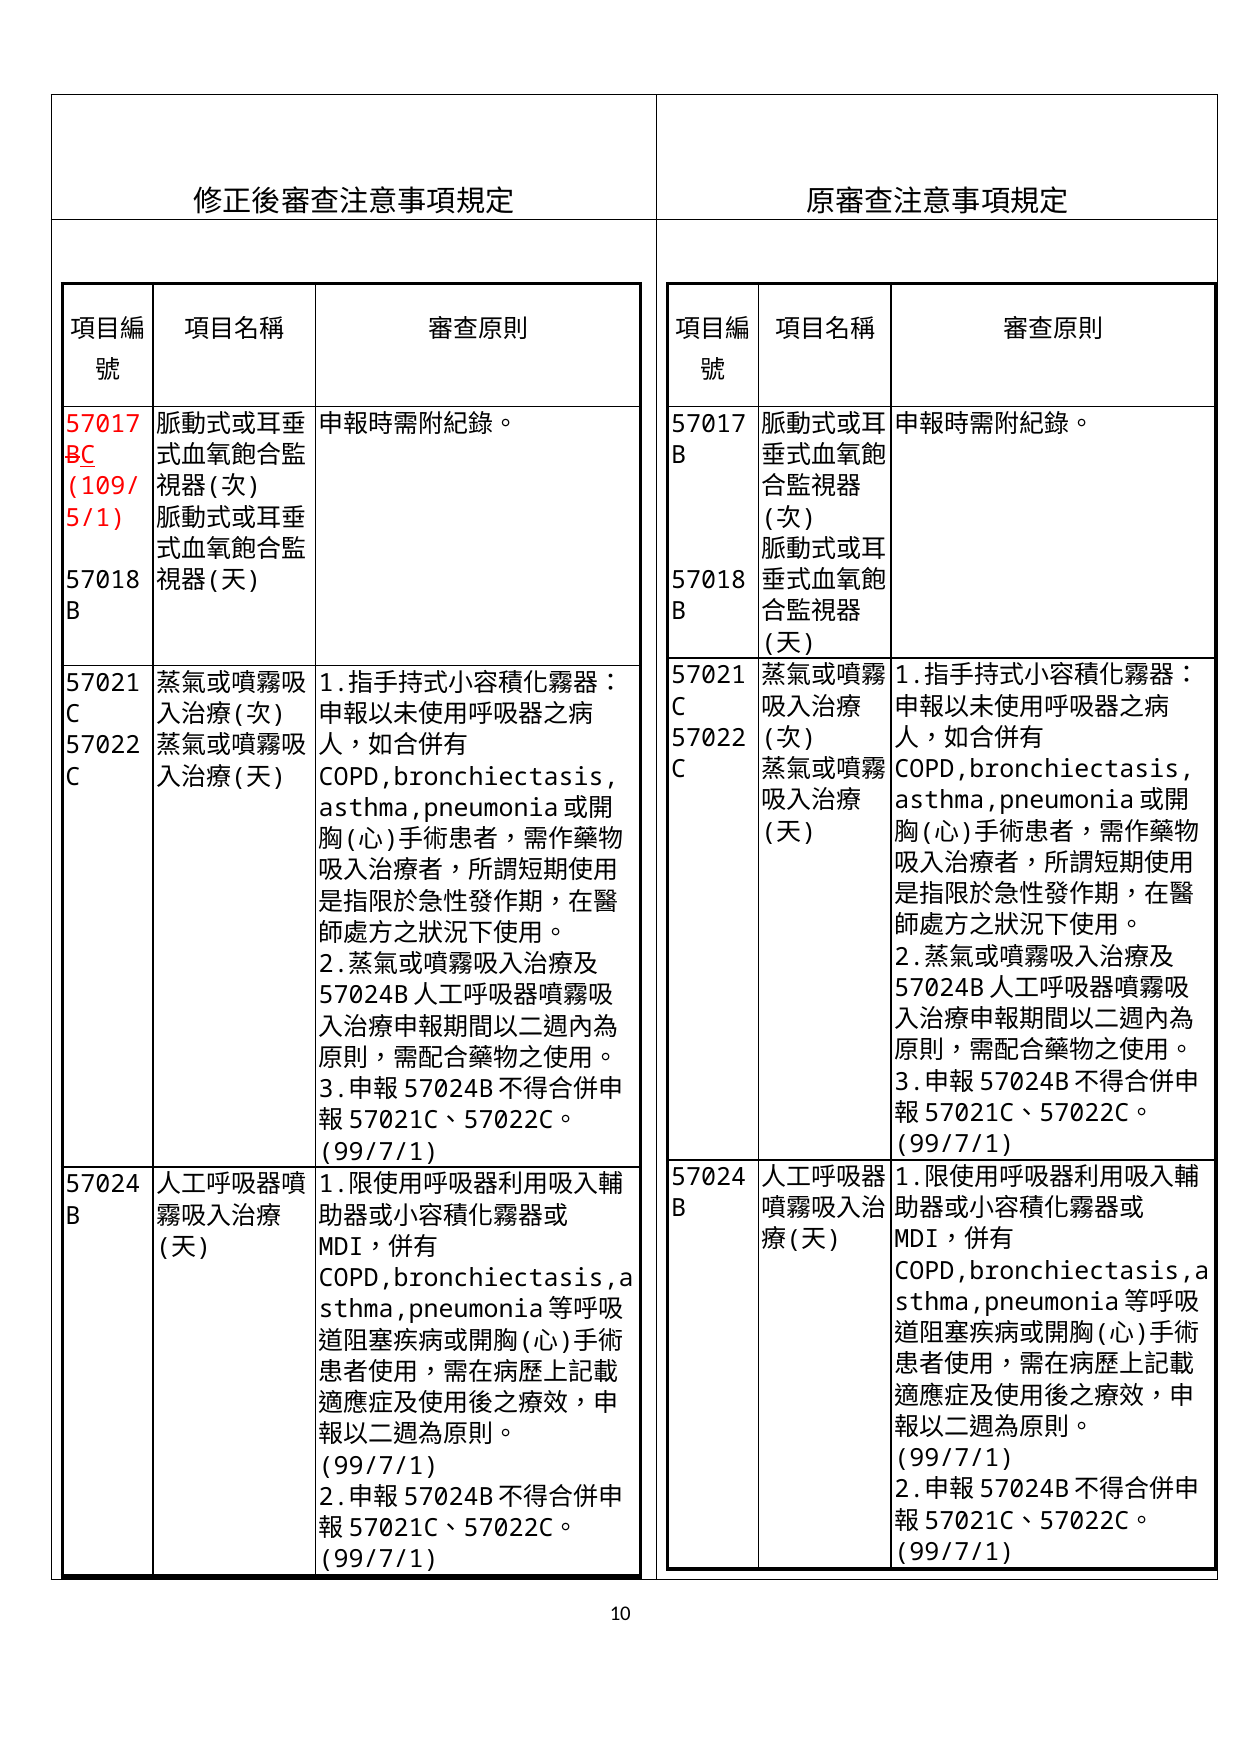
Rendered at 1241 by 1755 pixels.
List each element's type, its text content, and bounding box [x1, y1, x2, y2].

table_cell 57021C 57022C [669, 659, 758, 1159]
table_header 項目編號 [669, 285, 758, 406]
table_cell 申報時需附紀錄。 [316, 407, 639, 665]
table_cell 1.指手持式小容積化霧器：申報以未使用呼吸器之病人，如合併有COPD,bronchiectasis, asthma,pneumonia或開胸(心)手術患者，需作藥物吸入治療者，所謂短期使用是指限於急性發作期，在醫師處方之狀況下使用。 2.蒸氣或噴霧吸入治療及57024B人工呼吸器噴霧吸入治療申報期間以二週內為原則，需配合藥物之使用。 3.申報57024B不得合併申報57021C、57022C。(99/7/1) [316, 666, 639, 1166]
table_cell 申報時需附紀錄。 [892, 407, 1214, 657]
table_cell 1.限使用呼吸器利用吸入輔助器或小容積化霧器或MDI，併有COPD,bronchiectasis,asthma,pneumonia等呼吸道阻塞疾病或開胸(心)手術患者使用，需在病歷上記載適應症及使用後之療效，申報以二週為原則。(99/7/1) 2.申報57024B不得合併申報57021C、57022C。(99/7/1) [892, 1161, 1214, 1567]
table_cell [642, 406, 656, 665]
table_header 項目編號 [64, 285, 152, 406]
table_cell 脈動式或耳垂式血氧飽合監視器(次) 脈動式或耳垂式血氧飽合監視器(天) [759, 407, 890, 657]
table_cell 57021C 57022C [64, 666, 152, 1166]
table_cell 57017BC (109/5/1) 57018B [64, 407, 152, 665]
table_header 項目名稱 [759, 285, 890, 406]
table_cell 1.指手持式小容積化霧器：申報以未使用呼吸器之病人，如合併有COPD,bronchiectasis, asthma,pneumonia或開胸(心)手術患者，需作藥物吸入治療者，所謂短期使用是指限於急性發作期，在醫師處方之狀況下使用。 2.蒸氣或噴霧吸入治療及57024B人工呼吸器噴霧吸入治療申報期間以二週內為原則，需配合藥物之使用。 3.申報57024B不得合併申報57021C、57022C。(99/7/1) [892, 659, 1214, 1159]
table_cell 蒸氣或噴霧吸入治療(次) 蒸氣或噴霧吸入治療(天) [154, 666, 315, 1166]
table_header 審查原則 [892, 285, 1214, 406]
table_cell 人工呼吸器噴霧吸入治療(天) [154, 1168, 315, 1574]
table_cell 57024B [64, 1168, 152, 1574]
table_cell 57024B [669, 1161, 758, 1567]
table_cell 蒸氣或噴霧吸入治療(次) 蒸氣或噴霧吸入治療(天) [759, 659, 890, 1159]
table_cell 第一部 醫院醫療費用審查注意事項 壹、全民健康保險非住院診斷關聯群(Tw-DRGs)案件審查注意事項 一、一般原則： (十)對於急診採檢傷分類方式申報者，審查原則如下： 1.採檢傷分類申報者之規範:檢傷分類各級數可參考「臺灣急診檢傷急迫度分級量表」，檢傷級數於判定後則不得再進行修改。(刪除附表一) (99/7/1) (106/12/1)(109/5/1) (1)急診檢傷級數的判定，須依據衛福部公告的最新版本為之。請審查委員依病人的檢傷紀錄進行審查，檢傷級數於判定後則不宜再進行修改。如果於急診診療期間因病情變化影響生命徵象或突發狀況施行急救處置，例如心肺復甦術(CPR)或氣管內插管(Endotracheal intubation)，應於病程紀錄上詳細記載以利審查時佐證。(109/5/1) (2)2.審查醫藥專家應就醫事機構所檢附之急診紀錄單等相關資料加以審核其級數之適當性。(102/3/1)(109/5/1) 2.(十一)急診病人因緊急傷病必須立即檢查時，依全民健康保險醫療服務給付項目及支付標準第二部第二章第ㄧ節通則五規定，得申報急診加成者，其申報規範如下：(102/3/1) (109/5/1) (1)1.病人病情緊急需立即檢查，且立即得到檢查結果者，其檢查費用得按所訂點數加算20%；前述「病情緊急需立即檢查」以實驗室接收檢體時間或病人送至檢查室至正式報告記載時間1小時以內為限，故若雖有緊急醫囑但未立即施行，或雖緊急臨時採集檢體或施行檢查但檢驗結果或檢查報告於 1小時後才提供（如13007C細菌培養鑑定檢查、13016B血液培養等項目），不得申報急診加成；若雖然緊急採檢體或施行檢查且報告及時得知，但臨床專業上認定該項檢查並無急迫施行意義者，亦不得申報急診加成。(109/5/1) (2)2.前述檢驗檢查項目中，超音波、內視鏡、放射線診療－特殊造影檢查（係指全民健康保險醫療服務給付項目及支付標準第二章第二節第一項之二所規定之診療項目）之檢查醫囑時間至報告記載以3小時內為限，若有特殊項目因本身檢查時間較長而超過3小時者，醫療院所申報費用時應詳細述明檢查起迄時間，由專業判斷之。(102/3/1)(109/5/1) (3)3.有關檢驗檢查之時間規定部分，各醫療院所應於申報資料中詳載，以為審查所需，未依規定辦理者，不予給付急診加成費用。(109/5/1) 3.急診會診注意事項：急診會診應有照會紀錄、會診的科別及次數，並應依急診病況的複雜性及急迫性而決定之。(109/5/1) 4.請由病歷瞭解檢驗或檢查的目的或其適應症，不可違反其絕對禁忌症。(109/5/1) (1)心肌酵素檢驗的項目和頻率:需考量病人的年齡、性別、症狀、心血管疾病的危險因子，以及其他可能影響心肌酵素檢查結果的因素，如慢性腎衰竭、敗血症、心衰竭等潛在影響因素。Myoglobin、Troponin或CK/CKMB不宜同時或重複檢驗。 (2)血中腦利鈉胜(B-type Natriuretic Peptide, BNP) 的檢驗:需考量過去病史、急性病症(例如：呼吸是否急促、喘或心臟衰竭的症狀)、身體檢查(例如：肺部是否有囉音、頸靜脈是否鼓張)及胸部X片的異常狀況，以實際臨床狀況決定此檢查的必要性。 (3)緊急電腦斷層或核磁共振掃描檢查:應於病歷上詳細記載其適應症以呈現此檢查的適當性或必要性。 (4)診斷性質相近的檢查檢驗項目，不宜同時點選施行。 5.有關藥物使用的時機及其適應症(109/5/1) (1)消化性潰瘍用藥需符合健保給付相關規定:嚴重外傷、大手術、腦手術、嚴重燙傷、休克、嚴重胰臟炎及急性腦中風者為預防壓力性潰瘍，得使用消化性潰瘍藥品。 (2)非類固醇抗發炎劑（NSAIDs）藥品（如celecoxib、nabumetone、meloxicam、etodolac、nimesulide、etoricoxib）等製劑之使用需符合健保給付相關規定:如年齡大於等於五十歲之骨關節炎病患；合併有急性嚴重創傷、急性中風及急性心血管事件者；曾有消化性潰瘍、上消化道出血或胃穿孔病史者；同時使用腎上腺類固醇或抗凝血劑之患者、或肝硬化患者等得使用此類製劑。使用本類製劑之病患不得併用預防性的乙型組織胺受體阻斷劑、氫離子幫浦阻斷劑或其他消化性潰瘍用藥。 6.急診會診應有正式照會紀錄。(109/5/1) 7.申報深部複雜創傷及臉部創傷處置，應檢附彩色圖檔。(109/5/1) (十八)其他注意事項： 2.有關急診會診注意事項：(106/12/1)(109/5/1) 急診會診應有照會紀錄、會診的科別及次數，並應依急診病況的複雜性及急迫性而決定之。 2.3.外傷處置審查原則：(106/12/1) (109/5/1) 深部複雜創傷及臉部創傷處置，送審時應檢附彩色照片。 3.4. X-RAY審查原則：(108/3/1) (109/5/1) (三十三)四肢超音波(109/5/1) 四肢超音波檢查(19016C)： 1.下列情形執行四肢超音波檢查時機： (1)懷疑四肢血管病變。 (2)四肢軟組織腫瘤。 (3)四肢異物。 (4)靭帶之疾病。 (5)骨骼之疾病。 (6)關節之疾病。 (7)周邊神經之疾病。 2.關節內玻尿酸注射、葡萄糖水增生注射或PRP(platelet-rich plasma)注射，不得申報19016C。 3.送審需檢附的佐證資料： (1)病歴應詳實記載主訴、病史、理學檢查或神經學檢查及適應症。 (2)應有正式報告，並檢附清晰可判讀之超音波影像圖(需註明部位)。 4.檢查頻率： (1)急性病變以檢查1 次為原則。 (2)追蹤評估以3-6 個月為原則，如需增加檢查頻率，應檢附相關資料佐證。 (三十四)過敏原測試MAST allergy test審查原則(109/5/1) 1.申報IgE檢驗，如為20歲以上之個案，應註明過敏病史、臨床症狀及嚴重度，申報件數異常且多為老年案件者應嚴審。 2.除年齡、嗜酸性白血球數考量外或IgE (12031C)大於其標準值或過敏原檢驗(定性) (30021C)異常時，方得執行特異過敏原免疫檢驗(30022C)，以兩年內未實施者為原則。 3.陽性率不宜低於60％，陽性率低於80％者應嚴審。 二、各科審查注意事項： (一)家庭醫學科審查注意事項 2.門診部分審查注意事項： (3)19005B之其他超音波檢查是指如甲狀腺、乳房、肺部等超音波檢查。(109/5/1) (二)內科審查注意事項 5.其他注意事項： (4)加護病房申報費用已包括監視器【心電監視器（47032B）、無侵害性血壓監視器（47033B）及脈動式或耳垂式血氧飽合監視器（每次、每天）（57017BC、57018B）】。(109/5/1) (6)醫療院所行心導管檢查，於審查需要時，應檢附下列兩項資料備查： 甲、全民健康保險心導管檢查申報表。(詳附表五) 乙、心導管檢查報告備查。(109/5/1) (11)心臟超音波檢查： 甲、18005BC(超音波心臟圖)可依適應症與18006BC (杜卜勒氏超音波心臟圖)或18007BC(杜卜勒氏彩色心臟血流圖)合併申報。(109/5/1) 乙、18007BC已含18006BC之精神，不宜合併申報。(109/5/1) 丙、刪除(99/7/1) 丁、心臟超音波檢查(18005BC,18007BC)、24小時心電圖(18019BC)與極度踏車運動試驗(18015B)或心肌灌注掃描(26025B)原則應擇一至二項使用，特殊個案需多項同時施行者，依個案認定，申報費用時應檢附完整相關報告。(108/3/1)(109/5/1) (15)肺功能檢查之審查，應注意其所附報告之品質。 甲、檢查17003C（流量容積圖形檢查）肺部結果是正常者，不應申報17006BC（支氣管擴張劑試驗）及17007B（標準支氣管擴張劑試驗），但可作17019C（支氣管激發試驗）。(109/5/1) 乙、檢查17003C（流量容積圖形檢查）有氣道阻塞異常者，為進一步評估可做17006BC（支氣管擴張劑試驗）或17007B（標準支氣管擴張劑試驗）。(109/5/1) 丙、已確診阻塞性肺疾病,急性發作期患者不宜進行以上檢查。 丁、17006BC（支氣管擴張劑試驗）不可與17019C（支氣管激發試驗）同時申報。(97/5/1) (109/5/1) (41)13023C(細菌最低抑制濃度快速試驗)需經13009BC-13011BC(細菌藥物敏感性試驗)或13020C-13022B(抗生素敏感試驗MIC法)分離出多重或全抗藥性菌種檢查後施行，送審時需檢附分離出多重或全抗藥性菌株之相關檢驗報告。(106/1/1)(109/5/1) (43)執行上消化道泛內視鏡檢查不應例行使用免疫組織化學染色來判讀幽門螺旋桿菌是否存在。若有萎縮性胃炎、腸上皮化生、疑似胃癌病灶或不明原因之活動性胃炎或病變之情況時，得再以免疫組織化學染色進一步確認。(109/5/1) (三)外科審查注意事項 48.實施胃隔間術(gastric partition)72035B病態型肥胖實施減重手術(如胃隔間術72035B、72041B腹腔鏡胃間隔術…等)應符合下列各項條件：(109/5/1) (1)BMI(body mass index)身體質量指數≧40kg／m2；BMI≧35kg／m2，合併有高危險性併發症，如：糖尿病、高血壓、呼吸暫停症候群等) BMI(body mass index)身體質量指數37.5Kg/m2；BMI32.5Kg/m2合併有高危險併發症，如:第二型糖尿病患者其糖化血色素經內科治療後仍7.5%、高血壓、呼吸中止症候群等。(109/5/1) (2)甲、須減重門診滿半年(或門診相關佐證滿半年)及經運動及飲食控制在半年以上。(109/5/1) 乙、年齡在18~5520~65歲間。(109/5/1) 丙、無其它內分泌疾病引起之病態肥胖。 丁、無酗酒、嗑藥及其它精神疾病。 戊、精神狀態健全，經由精神科專科醫師會診認定無異常。 61.經直腸大腸息肉切除術(74207C)審查原則：(106/12/1) (109/5/1) (1)至少有1顆息肉大於1公分且為困難型息肉例如扁平型、沒有根蒂息肉；或其他息肉總和大於1公分。(109/5/1) (2)若息肉屬簡單型例如有根蒂可活動，以內視鏡(大腸鏡)方式執行息肉切除者，應加強審查。(109/5/1) (2)(3)送審時需檢附報告及照片，且照片內容至少須包括下列三項：(109/5/1) 甲、切除前病灶整體型態。 乙、切除後傷口。 丙、需檢附息肉切除含尺之相片。 (四)兒科審查注意事項 1.通則： (14)過敏免疫檢查及用藥：(109/5/1) 甲、特異過敏原免疫檢驗(30022C)、高單位免疫球蛋白注射等應依醫療常規使用，並由專業從嚴審查認定。 乙、為避免過敏免疫檢查過度使用，不應以臍帶血IgE值作為過敏診斷之依據。 (五)醫院全民健康保險非住院診斷關聯群(Tw-DRGs)案件醫療費用審查注意事項-婦產科 1005婦產科 100502婦科子宮病狀診療 100502062婦科超音波檢查及陰道式超音波之審查原則(108/3/1) 100502062-01適宜執行「19003C婦科超音波」及「19013C陰道式超音波」病症以下列為原則： 月經週期異常、子宮異常出血。 腹痛。 經痛、經血過多。 不孕症評估。 懷疑骨盆腔腫瘤(良性或惡性)。 懷疑先天性生殖器官異常。 g.懷疑泌尿道異常。(109/5/1) g.h.懷疑骨盆腔感染。 h.i.子宮內避孕器位置檢查。 i.j.懷疑子宮外孕。 j.k.第一次求診時病人的主述再加上理學檢查有疑慮時適合應用。 k.l.早期懷孕之合併症，如先兆性流產、不完全流產等。 l.m.上次超音波檢查： (1).有異常發現，可依據臨床狀況，視病情需要進行超音波追蹤檢查。 (2).正常時，臨床有新狀況時可考慮再實施超音波檢查。 m.n.其他慢性病灶之追蹤。 100502062-03應檢附病歷紀錄，初步理學檢查之結果及執行超音波之理由，併附清晰可審視之超音波影像及判讀報告。(109/5/1) 100508產科產前檢查(107/07/01) (109/5/1) 100508030高危險妊娠胎兒生理評估，妊娠期間若超過2次，須於病歷記載理由。 (八)醫院全民健康保險非住院診斷關聯群(Tw-DRGs)案件醫療費用審查注意事項-耳鼻喉科 1009耳鼻喉科 100903內視鏡 100903012鼻咽鏡Nasopharyngoscopy (28002C)： 100903012-02送審時需檢附當次檢查之手繪或影像圖片報告，手繪或影像圖片皆可。(109/5/1) 100903022鼻竇內視鏡Sinoscopy (28003C)： 100903022-01可用於診斷鼻竇疾病，內視鏡鼻竇功能手術(functional endoscopic sinus surgery，FESS)手術前得申報1次，手術後3個月內得最多申報3次，手術前後合計最多申報4次。(97/5/1)(100/1/1) (106/8/1) (109/5/1) 100903022-02送審時需附當次檢查之手繪或影像圖片報告，手繪或影像圖片皆可。(109/5/1) 100903032喉鏡Laryngoscopy (28004C)： 100903032-02送審時需附當次檢查之手繪或影像圖片報告，手繪或影像圖片皆可。(109/5/1) 100903050追蹤鼻咽癌，咽喉癌及其它頭頸部癌症之內視鏡：電治療中得申報三次，電治療後之追蹤一個月得申報1次。頸部腫瘤，疑似原發或轉移性癌，診斷(含切片)時，得申報1次，確認為癌症後，依頭頸癌之申報原則。(109/5/1) 100904耳科檢查 100904022平衡檢查VFT (22017BC)：包括自發眼振、頭位眼振、頭位變換眼振、搖頭眼振檢查、姿勢反射檢查、四肢偏倚檢查、踏步測驗、單腳站立測驗，Nann氏測驗、Romberg測驗，主要檢測前庭眼反射、前庭脊髓反射。VFT檢查應依照全民健康保險醫療服務給付項目及支付標準表上之規定項目。(102/3/1) (109/5/1) 100905鼻科檢查 100905042過敏原測試MAST allergy test(109/5/1) 100905042過敏原測試MAST allergy test(106/8/1)(109/5/1) 100905042-01使用於臨床診斷為呼吸道過敏疾病者，為確認病人之過敏原，除年齡、嗜酸性白血球數考量外或IgE (12031C)大於其標準值或過敏原檢驗(定性) (30021C)異常時，方得執行特異過敏原免疫檢驗(30022C)，以兩年內未實施者為原則。(109/5/1) 100905042-02檢驗後發現病人為過敏性疾病，其後續的治療及診斷應列入評估。(109/5/1) 100905042-03申報IgE檢驗件數異常且多為老年案件者應嚴審；如為20歲以上之個案，應註明過敏病史、臨床症狀及嚴重度。(109/5/1) (十)皮膚科審查注意事項 1.照光治療： (1)申報原則：病歷應附照片（首次治療前），並依規定註明每次治療日期及劑量，若未註明則保險人不予給付。病情穩定者，同一療程以六次為原則。治療後每三個月照相一次檢視改善情形，每50次須重新評估。每次治療須有患者親自簽名。(97/5/1)(99/7/1)(102/7/23) (109/5/1) (2)限用於乾癬、皮膚淋巴瘤、白斑、全身性濕疹(51018B、51019B);尿毒性皮癢症。(109/5/1) (十一)神經內科審查注意事項 3.檢查項目審查原則及注意事項： (5)神經學檢查如同時施行20013BC(頸動脈超音波)、20021B(眼動脈流速測定)二項檢查之適應症：(101/2/1)(109/5/1) 甲、症狀性、缺血性腦血管疾病。 A、腦中風 B、暫時性腦缺血發作(TIA)。 乙、腦血管疾病高危險群。 丙、其他特殊腦血管疾病。 (十三)精神科審查注意事項 18.(1)「全民健康保險醫療服務給付項目及支付標準」訂有編號:45046C、 45098C、45099C「生理心理功能檢查」、45052C「智能評鑑（每次）」及45058C「心理測驗（全套）」認知功能測驗相關診療項目，由醫師依病患病情需要擇用適當之評估測驗量表，包括「魏氏成人智力測驗」等各種量表。(109/5/1) (2)若在短期間重測魏氏成人智力量表時，請依指導手冊，再測目的及受 試者的心理狀態為基礎，並可採用第一次評估時未施測過的交替分測驗取代第一次評估時已推測的分測驗，在解釋受試者的再測成績時，主試者再加上考慮這些變相及其他事件可能的影響。另請注意下列事項：(109/5/1)  病人重測要於病歷註明理由。  務必要符合任何精神科的測驗、量表，必須本人親自執行，不可僅由家屬或他人代理回答（覆）。 (十四)醫院全民健康保險非住院診斷關聯群(Tw-DRGs)案件醫療費用審查注意事項-復健科 101402復健檢查與治療 101402072復健治療，使用紅外線及紫外線治療時，不得以「光化治療(51018BC)」或「光線治療 (包括太陽光、紫外線、紅外線，51019BC)」申報。(102/3/1)(109/5/1) (十五)醫院全民健康保險非住院診斷關聯群(Tw-DRGs)案件醫療費用審查注意事項-放射線科 1082放射線科 108201放射線檢查 108201010普通檢查之審查原則 108201020介入性放射線學步驟之審查原則 108201032放射線檢查檢附文件 108201043動脈瘤栓塞環(coil白金纖維環) 108202腫瘤放射治療 108202010腫瘤放射治療檢附文件 108202022放射治療之皮膚處理(109/5/1) 108203108202022體外遠隔放射治療(109/5/1) 108204108202032立體定位(消融)放射治療(109/5/1) 108202042放射治療之皮膚處理(109/5/1) 1082放射線科 108202腫瘤放射治療 1082022放射治療之皮膚處理(109/5/1) 1082022-01申報放射線治療之皮膚處理(37026B)應有詳細皮膚反應紀錄及照射量至少超過30格雷，如低於30格雷但有皮膚反應者，應於病歷詳細記載供審查參考。(109/5/1) 108203108202022體外遠隔放射治療(109/5/1) 10820301108202022-01直線加速器遠隔照射治療，對於同一病變之複雜照射，不得申報為多次之簡單照射。(109/5/1) 108203022108202022-02放射治療之總劑量應依據相關癌症/放射治療共識等常規進行。對於以治癒性放射治療（curative intent）為目的者，不論是術前輔助、根除性或術後輔助放射治療，依實際治療照野數申報。唯每人日不得超過6個照野（弧形治療亦比照每人日最多申報 6 個照野）。配合現行健保申報欄位應記載為C。對於： (1)無轉移(M0)之初診斷惡性腫瘤患者。 (2)符合放射治療適應症之初診斷良性腫瘤患者不論是術前輔助、根除性或術後輔助放射治療，每人日治療照野數之給付，原則依據實際申報治療照野數來核付。(109/5/1) 108203022-01對於ECOG為0~2 分，每人日治療照野數之給付，針對治療照射範圍(PTV/planning target volume)週遭2cm內存在重要危險器官(critical OARs)或是PTV 佔體內治療器官(單側)比例超過25%、(同側) 體內器官累計照射(re-irradiation)超過40%、或是每日治療劑量達250cGy(含)以上者，每個治療計畫超過6個時以每人日6個照野數(弧形治療亦比照)來核付；針對非屬上述情形者，每個治療計畫超過5個時以每人日5個照野數(弧形治療亦比照)來核付。(109/5/1) 108203022-02同前，對於ECOG為3~4分：每個治療計畫超過5個時以每人日5個照野數(弧形治療亦比照)來核付。 ＊重要危險器官：指腦幹、顱神經、脊隨、心、腎、消化道。(109/5/1) 108203032108202022-03 Ph審查原則：放射治療之總劑量應依據相關癌症/放射治療共識等常規進行。對於僅有少數之轉移病灶（oligometastases）且轉移病灶已有效控制中（stable disease），預期存活時間大於六個月，放射線治療可望延長生命並提升生活品質者。每人日之照野數申報不得多於 6 個照野。配合現行健保申報欄位應記載為Ph。對於： (1)僅有少數轉移病灶 (oligometastases)之初診斷。 (2)或是已經歷過治療，且原發及轉移病灶已有效控制(partial response /stable disease)，僅有少數病灶惡化(oligoprogression)者，每人日治療照野數之給付，原則依據實際申報治療照野數來核付。(109/5/1) 108203032-01對於ECOG為0~2分，每人日治療照野數之給付，針對治療照射範圍(PTV/planning target volume)週遭2cm內存在重要危險器官(critical OARs)或是PTV佔體內治療器官(單側)比例超過25%、(同側) 體內器官累計照射(re-irradiation)超過40%者，每個治療計畫超過6 個時以每人日6 個照野數(弧形治療亦比照)來核付；針對非屬上述情形者，每個治療計畫超過5個時以每人日5 個照野數(弧形治療亦比照)來核付。 ＊oligometastases：轉移器官≦3 處且轉移之總病灶≦5處。 ＊oligoprogression：原發和轉移病灶之惡 化部份，器官惡化≦3處且惡化之病灶≦5處。(109/5/1) 108203032-02同前，對於ECOG為3~4分：針對治療照射範圍(PTV/planning target volume)週遭2cm內存在重要危險器官(critical OARs)或是PTV佔體內治療器官(單側)比例超過25%、(同側)體內器官累計照射(re-irradiation)超過40%者，每個治療計畫超過5個時以每人日5個照野數(弧形治療亦比照)來核付；針對非屬上述情形者，每個治療計畫超過4個時以每人日4個照野數(弧形治療亦比照)來核付。(109/5/1) 108203042108202022-04 Pl審查原則：放射治療之總劑量應依據相關癌症/放射治療共識等常規進行。對於：預期存活時間大於三個月而小於六個月者，為減少重要器官（critical organ）傷害，且放射線治療可緩解症狀並提升生活品質，每人日之照野數申報不得多於 5 個照野。 (1)ECOG 為3~4分，且有多處轉移(multiple metastases)，放射治療照射部位為四肢(非軀幹)者 (2)不論ECOG為幾分，放射治療照射為四肢長骨者；治療目的係為緩解症狀而為之。 (3)實施簡單全腦照射(conventional whole brain RT)者。 每人日治療照野數之給付，原則依據實際申報治療照野數來核付。每個治療計畫最多僅同意以每人日2個照野數來核付。同時配合現行健保申報欄位應記載為Pl。惟實施預防性全腦照射(prophylactic cranial irradiation)者；未轉移者(M0)應記載為C，已有轉移者(M1)記載為Pl。 ＊Multiple metastases：器官轉移超過3處，或轉移病灶超過5處。(109/5/1) 108203052108202022-05 Pm審查原則：放射治療之總劑量應依據相關癌症/放射治療共識等常規進行。對於預期存活時間小於三個月，放射線治療屬緩解症狀而為之。每人日之照野數申報不得多於 4 個照野。非屬Ph或Pl的緩和性放射治療為目的(palliatve intent)之患者 (*包含未轉移(M0)之初診斷患者因故選擇以緩和醫療為目的者)，為減少重要器官(critical organs)傷害，且放射治療可緩解症狀並提升生活品質。配合現行健保申報欄位應記載為Pm。(109/5/1) 108203052-01對於ECOG為0~2分，每人日治療照野數之給付，原則依據實際申報治療照野數來核付，惟每個治療計畫超過4個時以每人日4個照野數(弧形治療亦比照)來核付。(109/5/1) 108203052-02對於ECOG為3~4分，每人日治療照野數之給付，原則依據實際申報治療照野數來核付，惟每個治療計畫超過3個時以每人日3個照野數(弧形治療亦比照)來核付。(109/5/1) 108203062108202022-06放射治療之總劑量應依據相關癌症治療共識等常規進行。對於同時以多個治療計畫治療多個照野時，得同時加總合併申報，。唯每人日之治療照野數申報原則依據實際治療照野數和前述原則來核付，惟每人日超過6個時以每人日6個照野數來核付。不得多於 6個照野。(109/5/1) 108203072108202022-07施行兩照野以內之姑息性治療時，電腦治療規劃及模擬定位攝影僅得申報36001B及36018B。針對實施顱部併脊髓放射(craniospinal irradiation)治療者、或是同時實施雙側(乳房或胸壁)照射者，或是同時實施原發部位為頭頸部癌症和食道癌之聯合放射治療，以上情形每人日之治療照野數申報原則依據實際治療照野數來核付，惟每個治療計畫超過8個時(弧形治療亦比照)以每人日8個照野數來核付。(109/5/1) 108203082施行兩照野以內之姑息性治療時，電腦治療規劃僅得申報36001B。(109/5/1) 108203092針對其它有對應之特殊治療健保申報碼者,如36014B(total body irradiation),36020B(hemi-body irradiation)，P15360(breast cancer adjuvant therapy)，37028B，37029B(SRS)，37047B(SABR)…，不適用。(109/5/1) 108203102 electron beams 之申報照野數，依據實際治療情形審查之。(109/5/1) 108204108202032立體定位(消融)放射治療(109/5/1) 10820401108202032-01三度空間立體定位X光刀照射治療(37028B)、加馬機立體定位放射手術(37029B)，已內含複雜電腦治療規劃(36015B)及3D電腦斷層模擬攝影(36021C)。(109/5/1) 108202042放射治療之皮膚處理(109/5/1) 108202042-01申報放射線治療之皮膚處理(37026B)應有詳細皮膚反應紀錄及照射量至少超過30格雷，如低於30格雷但有皮膚反應者，應於病歷詳細記載供審查參考。(109/5/1) (十七)麻醉科審查注意事項 1.麻醉中(局部麻醉除外)使用動脈血氧飽和監視器(Pulse Oximeter) (57017BC)，每一病例給付一次。(109/5/1) 附表五全民健康保險心導管檢查申報表(109/5/1) 附表十 手術野圖示表 改為彩色，並將人體右腳掌修訂為白色(109/5/1) [52, 220, 656, 1579]
table_cell [642, 665, 656, 1166]
table_header 修正後審查注意事項規定 [52, 95, 656, 219]
table_cell 第一部 醫院醫療費用審查注意事項 壹、全民健康保險非住院診斷關聯群(Tw-DRGs)案件審查注意事項 一、一般原則： (十)對於急診採檢傷分類方式申報者，審查原則如下： 1.檢傷分類各級數可參考「臺灣急診檢傷急迫度分級量表」，檢傷級數於判定後則不得再進行修改。(刪除附表一) (99/7/1) (106/12/1) 2.審查醫藥專家應就醫事機構所檢附之急診紀錄單等相關資料加以審核其級數之適當性。(102/3/1) (十一)急診病人因緊急傷病必須立即檢查時，依全民健康保險醫療服務給付項目及支付標準第二部第二章第ㄧ節通則五規定，得申報急診加成者，其申報規範如下：(102/3/1) 1.病人病情緊急需立即檢查，且立即得到檢查結果者，其檢查費用得按所訂點數加算20%；前述「病情緊急需立即檢查」以實驗室接收檢體時間或病人送至檢查室至正式報告記載時間1小時以內為限，故若雖有緊急醫囑但未立即施行，或雖緊急臨時採集檢體或施行檢查但檢驗結果或檢查報告於 1小時後才提供（如13007C細菌培養鑑定檢查、13016B血液培養等項目），不得申報急診加成；若雖然緊急採檢體或施行檢查且報告及時得知，但臨床專業上認定該項檢查並無急迫施行意義者，亦不得申報急診加成。 2.前述檢驗檢查項目中，超音波、內視鏡、放射線診療－特殊造影檢查（係指全民健康保險醫療服務給付項目及支付標準第二章第二節第一項之二所規定之診療項目）之檢查醫囑時間至報告記載以3小時內為限，若有特殊項目因本身檢查時間較長而超過3小時者，醫療院所申報費用時應詳細述明檢查起迄時間，由專業判斷之。(102/3/1) 3.有關檢驗檢查之時間規定部分，各醫療院所應於申報資料中詳載，以為審查所需，未依規定辦理者，不予給付急診加成費用。 (十八)其他注意事項： 2.有關急診會診注意事項：(106/12/1) 急診會診應有照會紀錄、會診的科別及次數，並應依急診病況的複雜性及急迫性而決定之。 3.外傷處置審查原則：(106/12/1) 深部複雜創傷及臉部創傷處置，送審時應檢附彩色照片。 4. X-RAY審查原則：(108/3/1) 二、各科審查注意事項： (一)家庭醫學科審查注意事項 2.門診部分審查注意事項： (3)19005B之其他超音波檢查是指如甲狀腺、乳房、肺部等超音波檢查。 (二)內科審查注意事項 5.其他注意事項： (4)加護病房申報費用已包括監視器【心電監視器（47032B）、無侵害性血壓監視器（47033B）及脈動式或耳垂式血氧飽合監視器（每次、每天）（57017B、57018B）】。 (6)醫療院所行心導管檢查，於審查需要時，應檢附下列兩項資料備查： 甲、全民健康保險心導管檢查申報表。(詳附表五) 乙、心導管檢查報告。 (11)心臟超音波檢查： 甲、18005B(超音波心臟圖)可依適應症與18006B(杜卜勒氏超音波心臟圖)或18007B(杜卜勒氏彩色心臟血流圖)合併申報。 乙、18007B已含18006B之精神，不宜合併申報。 丙、刪除(99/7/1) 丁、心臟超音波檢查(18005B,18007B)、24小時心電圖(18019B)與極度踏車運動試驗(18015B)或心肌灌注掃描(26025B)原則應擇一至二項使用，特殊個案需多項同時施行者，依個案認定，申報費用時應檢附完整相關報告。(108/3/1) (15)肺功能檢查之審查，應注意其所附報告之品質。 甲、檢查17003C（流量容積圖形檢查）肺部結果是正常者，不應申報17006B（支氣管擴張劑試驗）及17007B（標準支氣管擴張劑試驗），但可作17019C（支氣管激發試驗）。 乙、檢查17003C（流量容積圖形檢查）有氣道阻塞異常者，為進一步評估可做17006B（支氣管擴張劑試驗）或17007B（標準支氣管擴張劑試驗）。 丙、已確診阻塞性肺疾病,急性發作期患者不宜進行以上檢查。 丁、17006B（支氣管擴張劑試驗）不可與17019C（支氣管激發試驗）同時申報。(97/5/1) (41)13023C(細菌最低抑制濃度快速試驗)需經13009B-13011B(細菌藥物敏感性試驗)或13020C-13022B(抗生素敏感試驗MIC法)分離出多重或全抗藥性菌種檢查後施行，送審時需檢附分離出多重或全抗藥性菌株之相關檢驗報告。(106/1/1) (三)外科審查注意事項 48.實施胃隔間術(gastric partition)72035B應符合下列各項條件： (1)BMI(body mass index)身體質量指數≧40kg／m2；BMI≧35kg／m2，合併有高危險性併發症，如：糖尿病、高血壓、呼吸暫停症候群等)。 (2)甲、經運動及飲食控制在半年以上。乙、年齡在18~55歲間。丙、無其它內分泌疾病引起之病態肥胖。丁、無酗酒、嗑藥及其它精神疾病。戊、精神狀態健全，經由精神科專科醫師會診認定無異常。 61.經直腸大腸息肉切除術(74207C)審查原則：(106/12/1) (1)至少有1顆息肉大於1公分；或其他息肉總和大於1公分。 (2)送審時需檢附息肉切除含尺之相片。 (四)兒科審查注意事項 1.通則： (14)過敏免疫檢查及用藥： 甲、特異過敏原免疫檢驗(30022C)、高單位免疫球蛋白注射等應依醫療常規使用，並由專業從嚴審查認定。 乙、為避免過敏免疫檢查過度使用，不應以臍帶血IgE值作為過敏診斷之依據。 (五)醫院全民健康保險非住院診斷關聯群(Tw-DRGs)案件醫療費用審查注意事項-婦產科 1005婦產科 100502婦科子宮病狀診療 100502062婦科超音波檢查及陰道式超音波之審查原則(108/3/1) 100502062-01適宜執行「19003C婦科超音波」及「19013C陰道式超音波」病症以下列為原則： 月經週期異常、子宮異常出血。 腹痛。 經痛、經血過多。 不孕症評估。 懷疑骨盆腔腫瘤(良性或惡性)。 懷疑先天性生殖器官異常。 懷疑骨盆腔感染。 子宮內避孕器位置檢查。 懷疑子宮外孕。 第一次求診時病人的主述再加上理學檢查有 疑慮時適合應用。 早期懷孕之合併症，如先兆性流產、不完全流產等。 上次超音波檢查： (1).有異常發現，可依據臨床狀況，視病情需要 進行超音波追蹤檢查。 (2).正常時，臨床有新狀況時可考慮再實施超音波檢查。 m.其他慢性病灶之追蹤。 100502062-03應檢附病歷紀錄，初步理學檢查之結果及執行超音波之理由，併附超音波影像及判讀報告。 100508產科產前檢查(107/07/01) 100508030高危險妊娠胎兒生理評估，妊娠期間若超過2次，須於病歷記載理由。 (八)醫院全民健康保險非住院診斷關聯群(Tw-DRGs)案件醫療費用審查注意事項-耳鼻喉科 1009耳鼻喉科 100903內視鏡 100903012鼻咽鏡Nasopharyngoscopy (28002C)： 100903012-02送審時需檢附報告，手繪或影像圖片皆可。 100903022鼻竇內視鏡Sinoscopy (28003C)： 100903022-01可用於診斷鼻竇疾病，內視鏡鼻竇功能手術(functional endoscopic sinus surgery，FESS)手術前得申報1次，手術後3個月內得申報3次，手術前後合計最多申報4次。(97/5/1)(100/1/1) (106/8/1) 100903022-02送審時需附報告，手繪或影像圖片皆可。 100903032喉鏡Laryngoscopy (28004C)： 100903032-02送審時需附報告，手繪或影像圖片皆可。 100903050追蹤鼻咽癌，咽喉癌及其它頭頸部癌症之內視鏡：電療中得申報三次，電療後之追蹤一個月得申報1次。頸部腫瘤，疑似原發或轉移性癌，診斷(含切片)時，得申報1次，確認為癌症後，依頭頸癌之申報原則。 100904耳科檢查 100904022平衡檢查VFT (22017B)：包括自發眼振、頭位眼振、頭位變換眼振、搖頭眼振檢查、姿勢反射檢查、四肢偏倚檢查、踏步測驗、單腳站立測驗，Nann氏測驗、Romberg測驗，主要檢測前庭眼反射、前庭脊髓反射。VFT檢查應依照全民健康保險醫療服務給付項目及支付標準表上之規定項目。(102/3/1) 100905鼻科檢查 100905042過敏原測試MAST allergy test 100905042過敏原測試MAST allergy test(106/8/1) 100905042-01使用於臨床診斷為呼吸道過敏疾病者，為確認病人之過敏原，除年齡、嗜酸性白血球數考量外或IgE (12031C)大於其標準值或過敏原檢驗(定性) (30021C)異常時，方得執行特異過敏原免疫檢驗(30022C)，以兩年內未實施者為原則。 100905042-02檢驗後發現病人為過敏性疾病，其後續的治療及診斷應列入評估。 100905042-03申報IgE檢驗件數異常且多為老年案件者應嚴審；如為20歲以上之個案，應註明過敏病史、臨床症狀及嚴重度。 (十)皮膚科審查注意事項 1.照光治療： (1)申報原則：病歷應附照片（首次治療前），並依規定註明每次治療日期及劑量，若未註明則保險人不予給付。病情穩定者，同一療程以六次為原則。(97/5/1)(99/7/1)(102/7/23) (2)限用於乾癬、皮膚淋巴瘤、白斑、全身性濕疹(51018B、51019B);尿毒性皮癢症。 (十一)神經內科審查注意事項 3.檢查項目審查原則及注意事項： (5)神經學檢查如同時施行20013B(頸動脈超音波)、20021B(眼動脈流速測定)二項檢查之適應症：(101/2/1) 甲、症狀性、缺血性腦血管疾病。 A、腦中風 B、暫時性腦缺血發作(TIA)。 乙、腦血管疾病高危險群。 丙、其他特殊腦血管疾病。 (十四)醫院全民健康保險非住院診斷關聯群(Tw-DRGs)案件醫療費用審查注意事項-復健科 101402復健檢查與治療 101402072復健治療，使用紅外線及紫外線治療時，不得以「光化治療(51018B)」或「光線治療 (包括太陽光、紫外線、紅外線，51019B)」申報。(102/3/1) (十五)醫院全民健康保險非住院診斷關聯群(Tw-DRGs)案件醫療費用審查注意事項-放射線科 1082放射線科 108201放射線檢查 108201010普通檢查之審查原則 108201020介入性放射線學步驟之審查原則 108201032放射線檢查檢附文件 108201043動脈瘤栓塞環(coil白金纖維環) 108202腫瘤放射治療 108202010腫瘤放射治療檢附文件 108202022體外遠隔放射治療 108202032立體定位(消融)放射治療 108202042放射治療之皮膚處理 1082放射線科 108202腫瘤放射治療 108202022體外遠隔放射治療 108202022-01直線加速器遠隔照射治療，對於同一病變之複雜照射，不得申報為多次之簡單照射。 108202022-02放射治療之總劑量應依據相關癌症治療共識等常規進行。以治癒性放射治療（curative intent）為目的者，不論是術前輔助、根除性或術後輔助放射治療，依實際治療照野數申報。唯每人日不得超過6個照野（弧形治療亦比照每人日最多申報 6 個照野）。 108202022-03放射治療之總劑量應依據相關癌症治療共識等常規進行。對於僅有少數之轉移病灶（oligometastases）且轉移病灶已有效控制中（stable disease），預期存活時間大於六個月，放射線治療可延長生命並提升生活品質者。每人日之照野數申報不得多於 6 個照野。 108202022-04放射治療之總劑量應依據相關癌症治療共識等常規進行。對於預期存活時間大於三個月而小於六個月者，為減少重要器官（critical organ）傷害，且放射線治療可緩解症狀並提升生活品質，每人日之照野數申報不得多於 5 個照野。 108202022-05放射治療之總劑量應依據相關癌症治療共識等常規進行。對於預期存活時間小於三個月，放射線治療屬緩解症狀而為之。每人日之照野數申報不得多於 4 個照野。 108202022-06放射治療之總劑量應依據相關癌症治療共識等常規進行。對於同時以多個治療計畫治療多個照野時，得同時合併申報，唯每人日之照野數申報不得多於 6個照野。 108202022-07施行兩照野以內之姑息性治療時，電腦治療規劃及模擬定位攝影僅得申報36001B及36018B。 108202032立體定位(消融)放射治療 108202032-01三度空間立體定位X光刀照射治療(37028B)、加馬機立體定位放射手術(37029B)，已內含複雜電腦治療規劃(36015B)及3D電腦斷層模擬攝影(36021C)。 108202042放射治療之皮膚處理 108202042-01申報放射線治療之皮膚處理(37026B)應有詳細皮膚反應紀錄及照射量至少超過30格雷，如低於30格雷但有皮膚反應者，應於病歷詳細記載供審查參考。 (十七)麻醉科審查注意事項 1.麻醉中(局部麻醉除外)使用動脈血氧飽和監視器(Pulse Oximeter) (57017B)，每一病例給付一次。 附表五全民健康保險心導管檢查申報表 附表十 手術野圖示表(黑白) [657, 220, 1217, 1579]
table_header 原審查注意事項規定 [657, 95, 1217, 219]
table_cell 人工呼吸器噴霧吸入治療(天) [759, 1161, 890, 1567]
table_header [642, 282, 656, 406]
table_cell [642, 1166, 656, 1574]
table_cell 57017B 57018B [669, 407, 758, 657]
table_header 審查原則 [316, 285, 639, 406]
table_cell 脈動式或耳垂式血氧飽合監視器(次) 脈動式或耳垂式血氧飽合監視器(天) [154, 407, 315, 665]
table_header 項目名稱 [154, 285, 315, 406]
table_cell 1.限使用呼吸器利用吸入輔助器或小容積化霧器或MDI，併有COPD,bronchiectasis,asthma,pneumonia等呼吸道阻塞疾病或開胸(心)手術患者使用，需在病歷上記載適應症及使用後之療效，申報以二週為原則。(99/7/1) 2.申報57024B不得合併申報57021C、57022C。(99/7/1) [316, 1168, 639, 1574]
